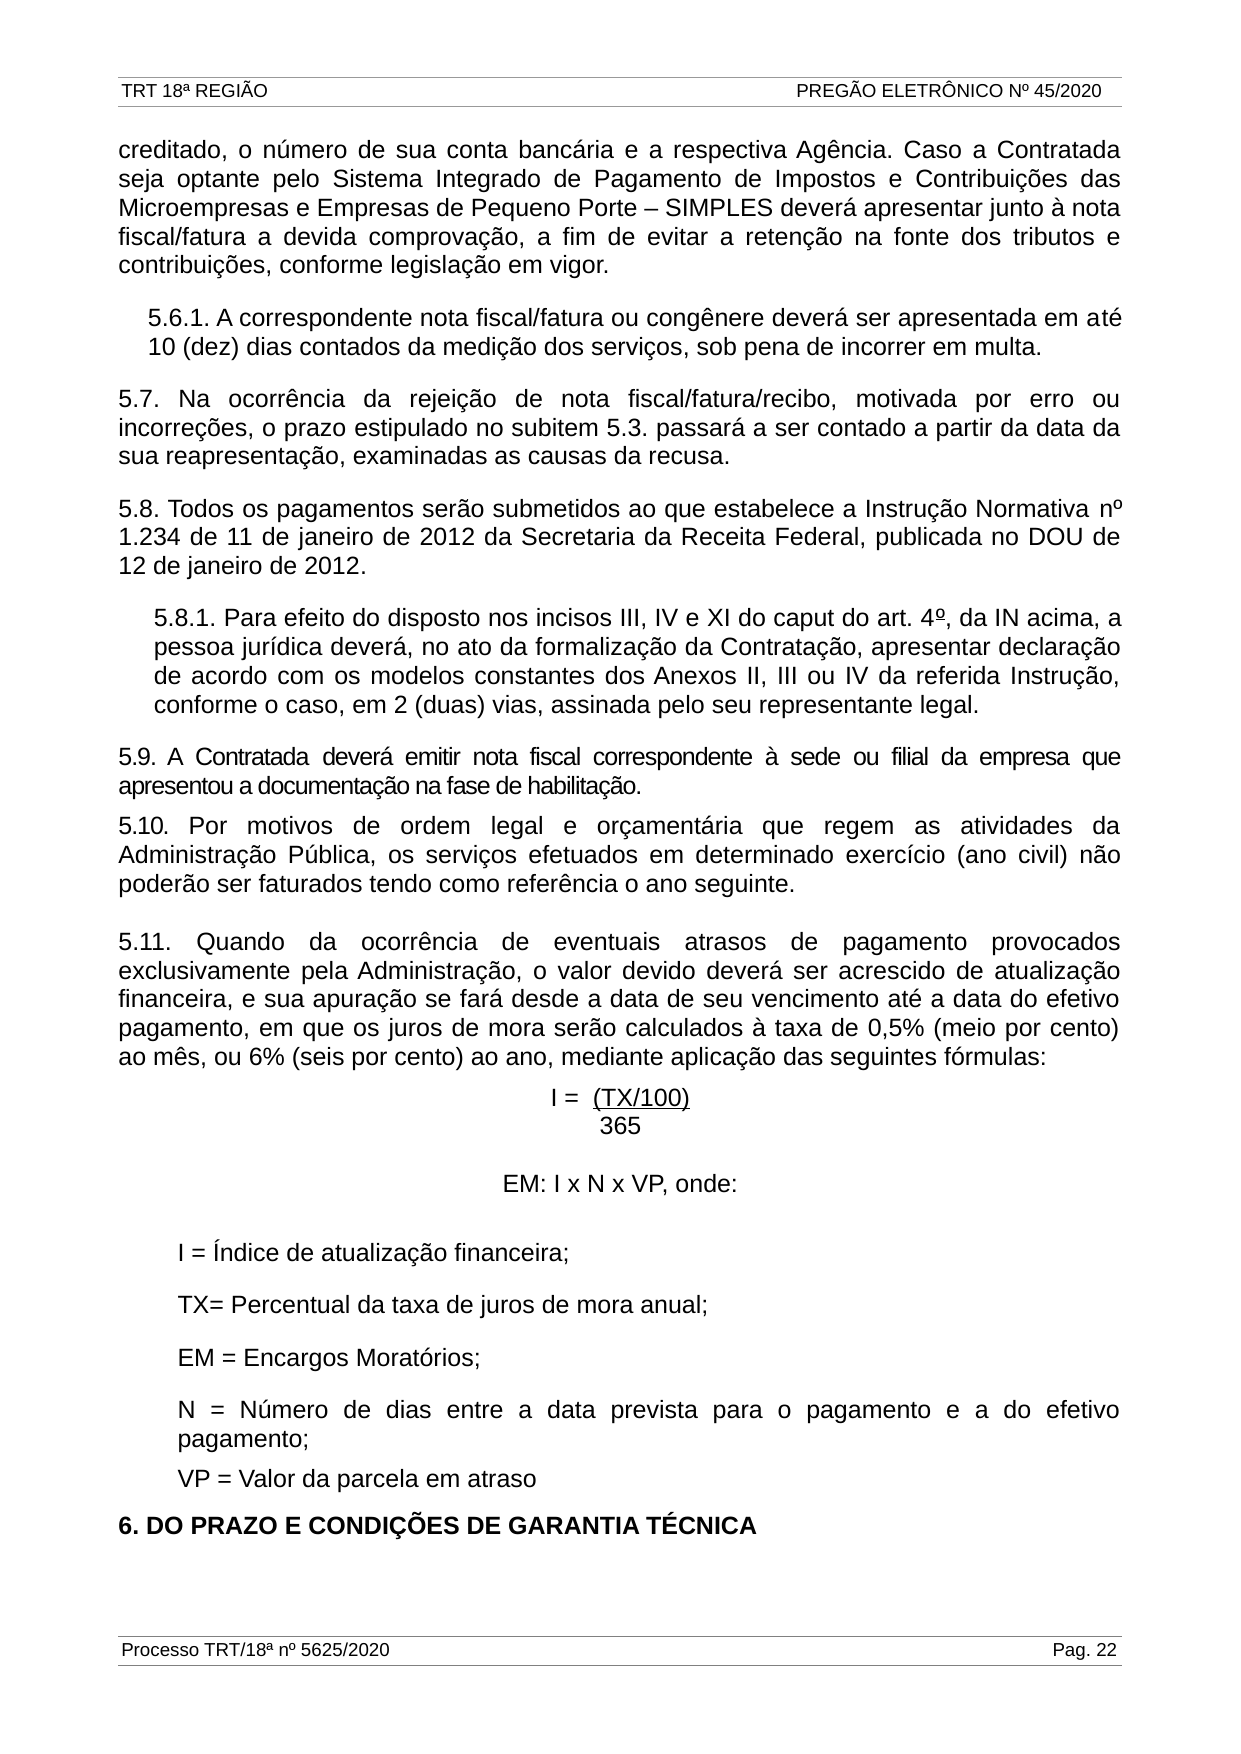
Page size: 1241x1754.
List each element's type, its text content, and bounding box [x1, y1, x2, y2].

text TX= Percentual da taxa de juros de mora anual; [177, 1290, 1122, 1319]
text EM = Encargos Moratórios; [177, 1343, 1122, 1371]
text I = Índice de atualização financeira; [177, 1238, 1122, 1267]
text 5.8.1. Para efeito do disposto nos incisos III, IV e XI do caput do art. 4º, da IN acima, a pessoa jurídica deverá, no ato da formalização da Contratação, apresentar declaração de acordo com os modelos constantes dos Anexos II, III ou IV da referida Instrução, conforme o caso, em 2 (duas) vias, assinada pelo seu representante legal. [153, 603, 1122, 718]
text 365 [118, 1111, 1122, 1140]
text 5.8. Todos os pagamentos serão submetidos ao que estabelece a Instrução Normativa nº 1.234 de 11 de janeiro de 2012 da Secretaria da Receita Federal, publicada no DOU de 12 de janeiro de 2012. [118, 494, 1122, 580]
text creditado, o número de sua conta bancária e a respectiva Agência. Caso a Contratada seja optante pelo Sistema Integrado de Pagamento de Impostos e Contribuições das Microempresas e Empresas de Pequeno Porte – SIMPLES deverá apresentar junto à nota fiscal/fatura a devida comprovação, a fim de evitar a retenção na fonte dos tributos e contribuições, conforme legislação em vigor. [118, 136, 1122, 279]
text 6. DO PRAZO E CONDIÇÕES DE GARANTIA TÉCNICA [118, 1511, 1122, 1539]
text VP = Valor da parcela em atraso [177, 1464, 1122, 1493]
text 5.10. Por motivos de ordem legal e orçamentária que regem as atividades da Administração Pública, os serviços efetuados em determinado exercício (ano civil) não poderão ser faturados tendo como referência o ano seguinte. [118, 811, 1122, 897]
text I = (TX/100) [118, 1082, 1122, 1111]
text N = Número de dias entre a data prevista para o pagamento e a do efetivo pagamento; [177, 1395, 1122, 1452]
text 5.11. Quando da ocorrência de eventuais atrasos de pagamento provocados exclusivamente pela Administração, o valor devido deverá ser acrescido de atualização financeira, e sua apuração se fará desde a data de seu vencimento até a data do efetivo pagamento, em que os juros de mora serão calculados à taxa de 0,5% (meio por cento) ao mês, ou 6% (seis por cento) ao ano, mediante aplicação das seguintes fórmulas: [118, 927, 1122, 1071]
text EM: I x N x VP, onde: [118, 1169, 1122, 1197]
text 5.9. A Contratada deverá emitir nota fiscal correspondente à sede ou filial da empresa que apresentou a documentação na fase de habilitação. [118, 742, 1122, 799]
text 5.6.1. A correspondente nota fiscal/fatura ou congênere deverá ser apresentada em até 10 (dez) dias contados da medição dos serviços, sob pena de incorrer em multa. [148, 303, 1122, 360]
text 5.7. Na ocorrência da rejeição de nota fiscal/fatura/recibo, motivada por erro ou incorreções, o prazo estipulado no subitem 5.3. passará a ser contado a partir da data da sua reapresentação, examinadas as causas da recusa. [118, 384, 1122, 470]
